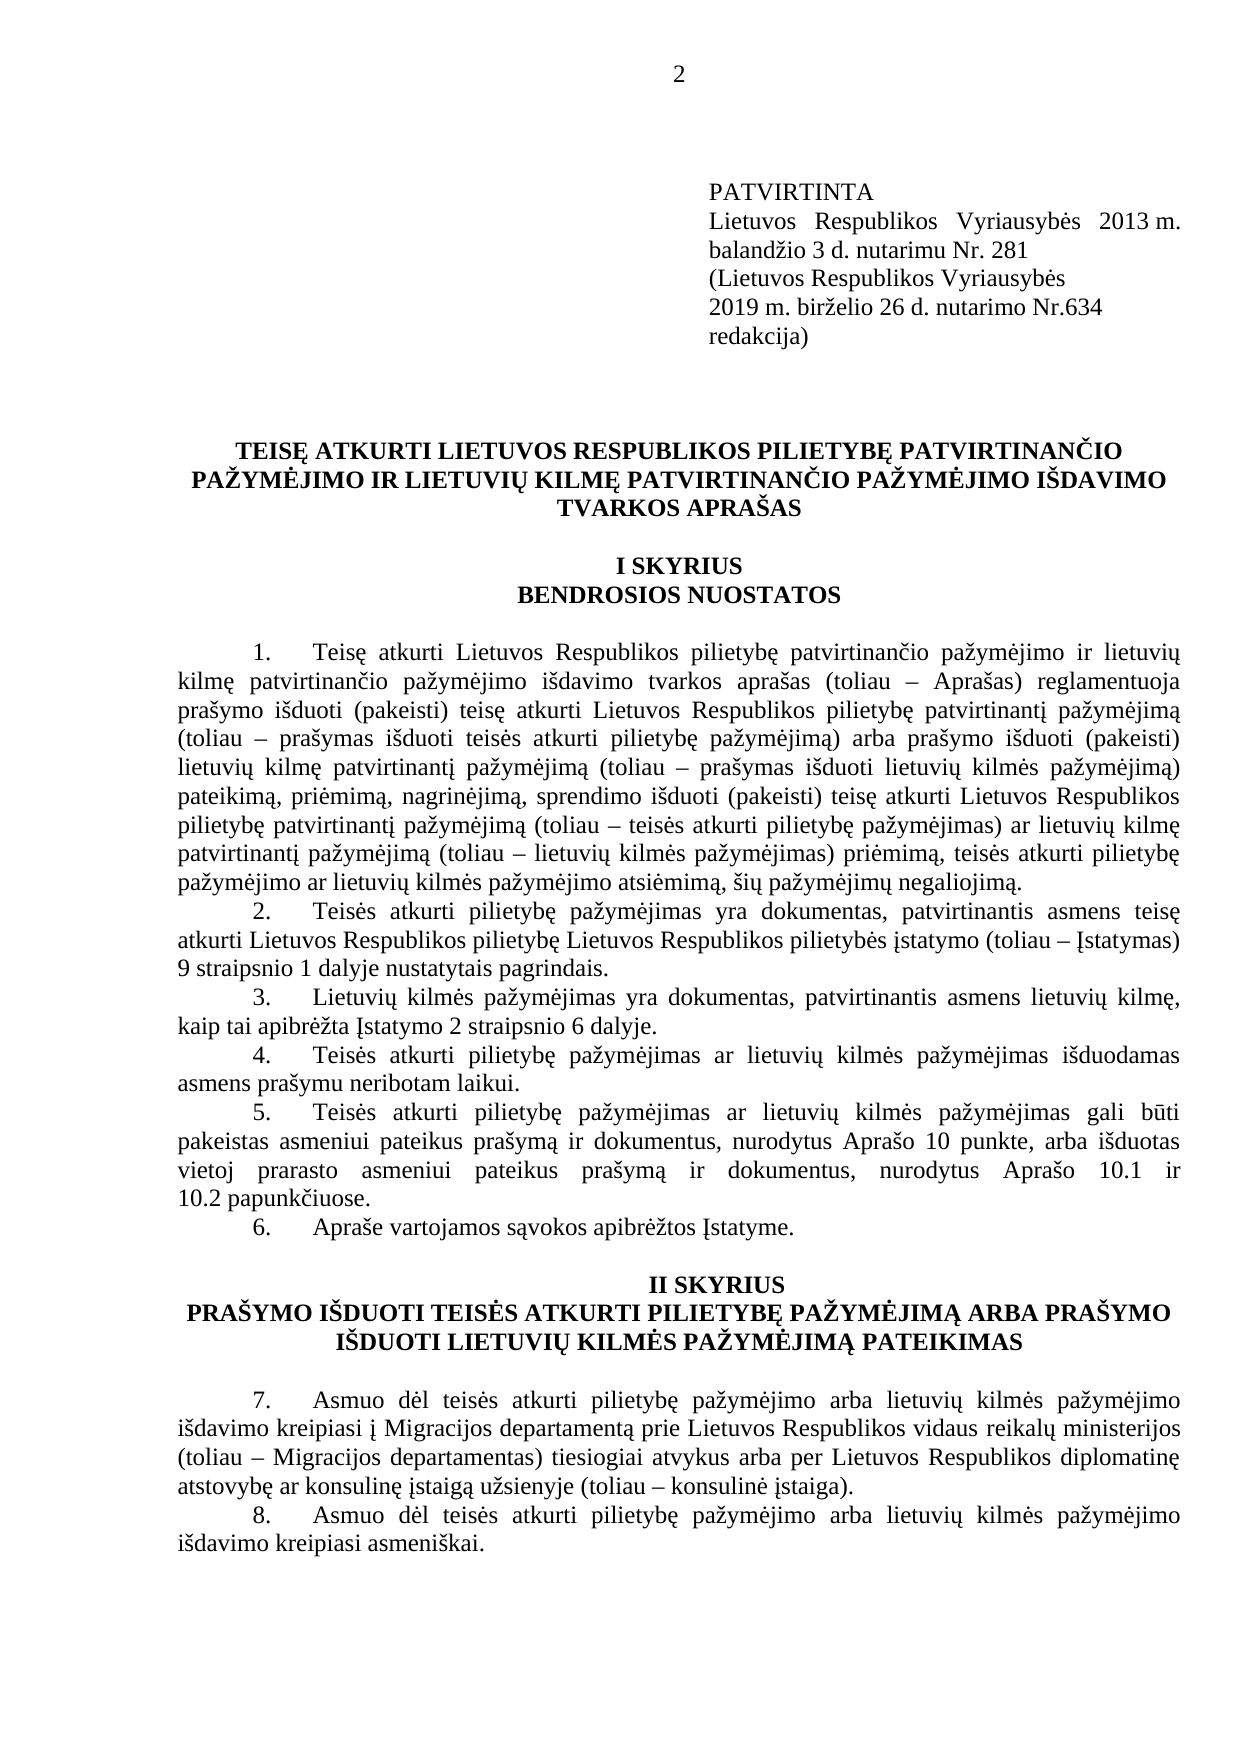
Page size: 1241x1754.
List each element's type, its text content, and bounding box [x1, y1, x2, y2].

text 2019 m. birželio 26 d. nutarimo Nr.634 redakcija) [709, 292, 1181, 350]
text 5. Teisės atkurti pilietybę pažymėjimas ar lietuvių kilmės pažymėjimas gali būti pakeistas asmeniui pateikus prašymą ir dokumentus, nurodytus Aprašo 10 punkte, arba išduotas vietoj prarasto asmeniui pateikus prašymą ir dokumentus, nurodytus Aprašo 10.1 ir 10.2 papunkčiuose. [177, 1097, 1181, 1212]
text 1. Teisę atkurti Lietuvos Respublikos pilietybę patvirtinančio pažymėjimo ir lietuvių kilmę patvirtinančio pažymėjimo išdavimo tvarkos aprašas (toliau – Aprašas) reglamentuoja prašymo išduoti (pakeisti) teisę atkurti Lietuvos Respublikos pilietybę patvirtinantį pažymėjimą (toliau – prašymas išduoti teisės atkurti pilietybę pažymėjimą) arba prašymo išduoti (pakeisti) lietuvių kilmę patvirtinantį pažymėjimą (toliau – prašymas išduoti lietuvių kilmės pažymėjimą) pateikimą, priėmimą, nagrinėjimą, sprendimo išduoti (pakeisti) teisę atkurti Lietuvos Respublikos pilietybę patvirtinantį pažymėjimą (toliau – teisės atkurti pilietybę pažymėjimas) ar lietuvių kilmę patvirtinantį pažymėjimą (toliau – lietuvių kilmės pažymėjimas) priėmimą, teisės atkurti pilietybę pažymėjimo ar lietuvių kilmės pažymėjimo atsiėmimą, šių pažymėjimų negaliojimą. [177, 637, 1181, 896]
text BENDROSIOS NUOSTATOS [177, 580, 1181, 608]
text PRAŠYMO IŠDUOTI teisės ATKURTI pilietybĘ pažymėjimą ARBA PRAŠYMO IŠDUOTI LIETUVIŲ KILMĖS PAŽYMĖJIMĄ PATEIKIMAS [177, 1298, 1181, 1356]
text 7. Asmuo dėl teisės atkurti pilietybę pažymėjimo arba lietuvių kilmės pažymėjimo išdavimo kreipiasi į Migracijos departamentą prie Lietuvos Respublikos vidaus reikalų ministerijos (toliau – Migracijos departamentas) tiesiogiai atvykus arba per Lietuvos Respublikos diplomatinę atstovybę ar konsulinę įstaigą užsienyje (toliau – konsulinė įstaiga). [177, 1385, 1181, 1500]
text PATVIRTINTA [177, 177, 1181, 206]
text I SKYRIUS [177, 551, 1181, 580]
text 3. Lietuvių kilmės pažymėjimas yra dokumentas, patvirtinantis asmens lietuvių kilmę, kaip tai apibrėžta Įstatymo 2 straipsnio 6 dalyje. [177, 982, 1181, 1040]
text Lietuvos Respublikos Vyriausybės 2013 m. balandžio 3 d. nutarimu Nr. 281 [709, 206, 1181, 263]
text 8. Asmuo dėl teisės atkurti pilietybę pažymėjimo arba lietuvių kilmės pažymėjimo išdavimo kreipiasi asmeniškai. [177, 1500, 1181, 1557]
text TEISĘ ATKURTI LIETUVOS RESPUBLIKOS PILIETYBĘ PATVIRTINANČIO PAŽYMĖJIMO IR LIETUVIŲ KILMĘ PATVIRTINANČIO PAŽYMĖJIMO IŠDAVIMO TVARKOS APRAŠAS [177, 436, 1181, 522]
text 4. Teisės atkurti pilietybę pažymėjimas ar lietuvių kilmės pažymėjimas išduodamas asmens prašymu neribotam laikui. [177, 1040, 1181, 1097]
text (Lietuvos Respublikos Vyriausybės [709, 263, 1181, 292]
text 6. Apraše vartojamos sąvokos apibrėžtos Įstatyme. [177, 1212, 1181, 1241]
text 2. Teisės atkurti pilietybę pažymėjimas yra dokumentas, patvirtinantis asmens teisę atkurti Lietuvos Respublikos pilietybę Lietuvos Respublikos pilietybės įstatymo (toliau – Įstatymas) 9 straipsnio 1 dalyje nustatytais pagrindais. [177, 896, 1181, 982]
text II SKYRIUS [252, 1270, 1181, 1298]
